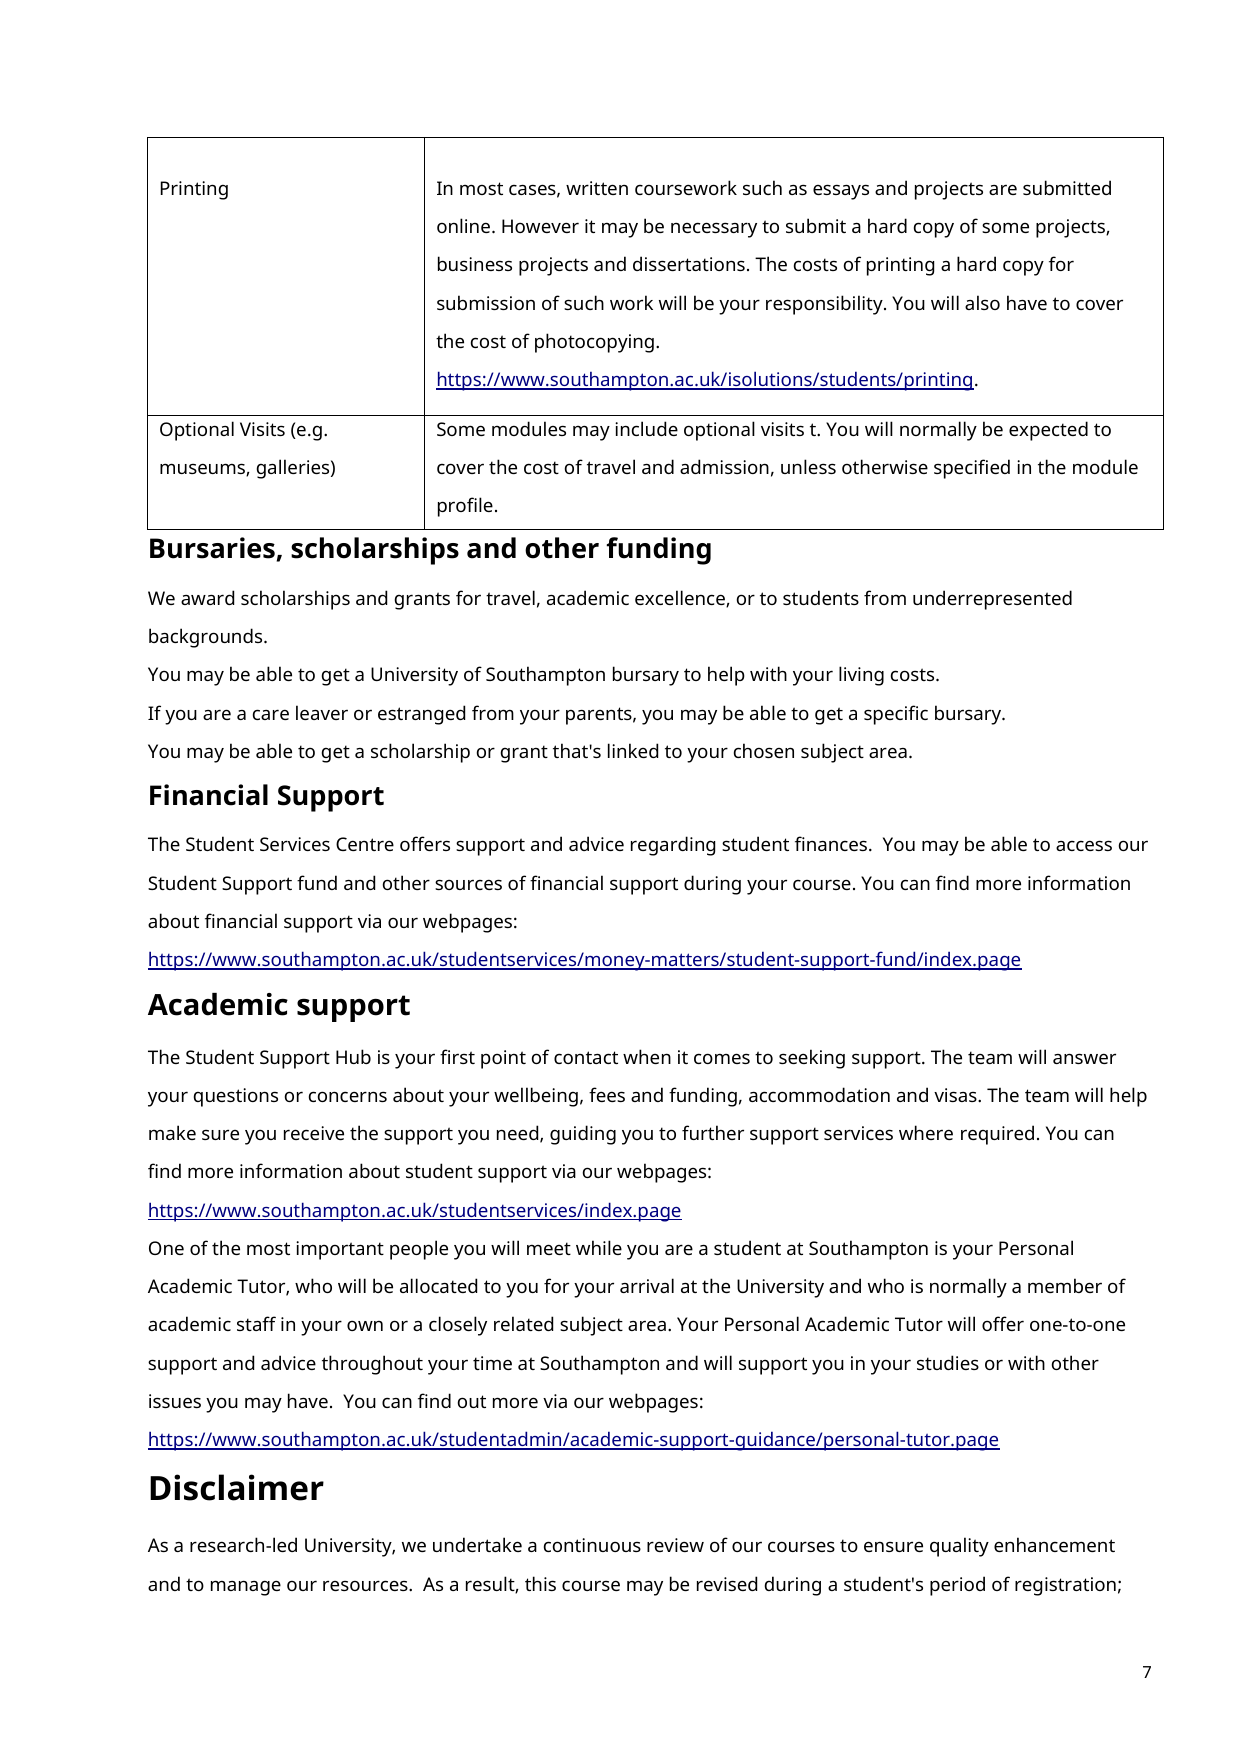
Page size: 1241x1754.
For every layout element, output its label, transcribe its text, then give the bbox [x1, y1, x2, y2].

subtitle Bursaries, scholarships and other funding [148, 530, 1152, 567]
text https://www.southampton.ac.uk/studentservices/index.page [148, 1197, 1152, 1223]
text You may be able to get a scholarship or grant that's linked to your chosen subject area. [148, 738, 1152, 764]
text As a research-led University, we undertake a continuous review of our courses to ensure quality enhancement and to manage our resources. As a result, this course may be revised during a student's period of registration; [148, 1533, 1152, 1597]
text You may be able to get a University of Southampton bursary to help with your living costs. [148, 662, 1152, 687]
table_cell Some modules may include optional visits t. You will normally be expected to cover the cost of travel and admission, unless otherwise specified in the module profile. [425, 416, 1163, 529]
table_cell Optional Visits (e.g. museums, galleries) [148, 416, 424, 529]
subtitle Financial Support [148, 776, 1152, 813]
text The Student Support Hub is your first point of contact when it comes to seeking support. The team will answer your questions or concerns about your wellbeing, fees and funding, accommodation and visas. The team will help make sure you receive the support you need, guiding you to further support services where required. You can find more information about student support via our webpages: [148, 1044, 1152, 1184]
table_cell In most cases, written coursework such as essays and projects are submitted online. However it may be necessary to submit a hard copy of some projects, business projects and dissertations. The costs of printing a hard copy for submission of such work will be your responsibility. You will also have to cover the cost of photocopying. https://www.southampton.ac.uk/isolutions/students/printing. [425, 138, 1163, 415]
text The Student Services Centre offers support and advice regarding student finances. You may be able to access our Student Support fund and other sources of financial support during your course. You can find more information about financial support via our webpages: https://www.southampton.ac.uk/studentservices/money-matters/student-support-fund/index.page [148, 832, 1152, 972]
table_cell Printing [148, 138, 424, 415]
subtitle Academic support [148, 985, 1152, 1024]
text If you are a care leaver or estranged from your parents, you may be able to get a specific bursary. [148, 700, 1152, 726]
text https://www.southampton.ac.uk/studentadmin/academic-support-guidance/personal-tutor.page [148, 1426, 1152, 1452]
text We award scholarships and grants for travel, academic excellence, or to students from underrepresented backgrounds. [148, 585, 1152, 649]
text One of the most important people you will meet while you are a student at Southampton is your Personal Academic Tutor, who will be allocated to you for your arrival at the University and who is normally a member of academic staff in your own or a closely related subject area. Your Personal Academic Tutor will offer one-to-one support and advice throughout your time at Southampton and will support you in your studies or with other issues you may have. You can find out more via our webpages: [148, 1235, 1152, 1414]
subtitle Disclaimer [148, 1465, 1152, 1510]
